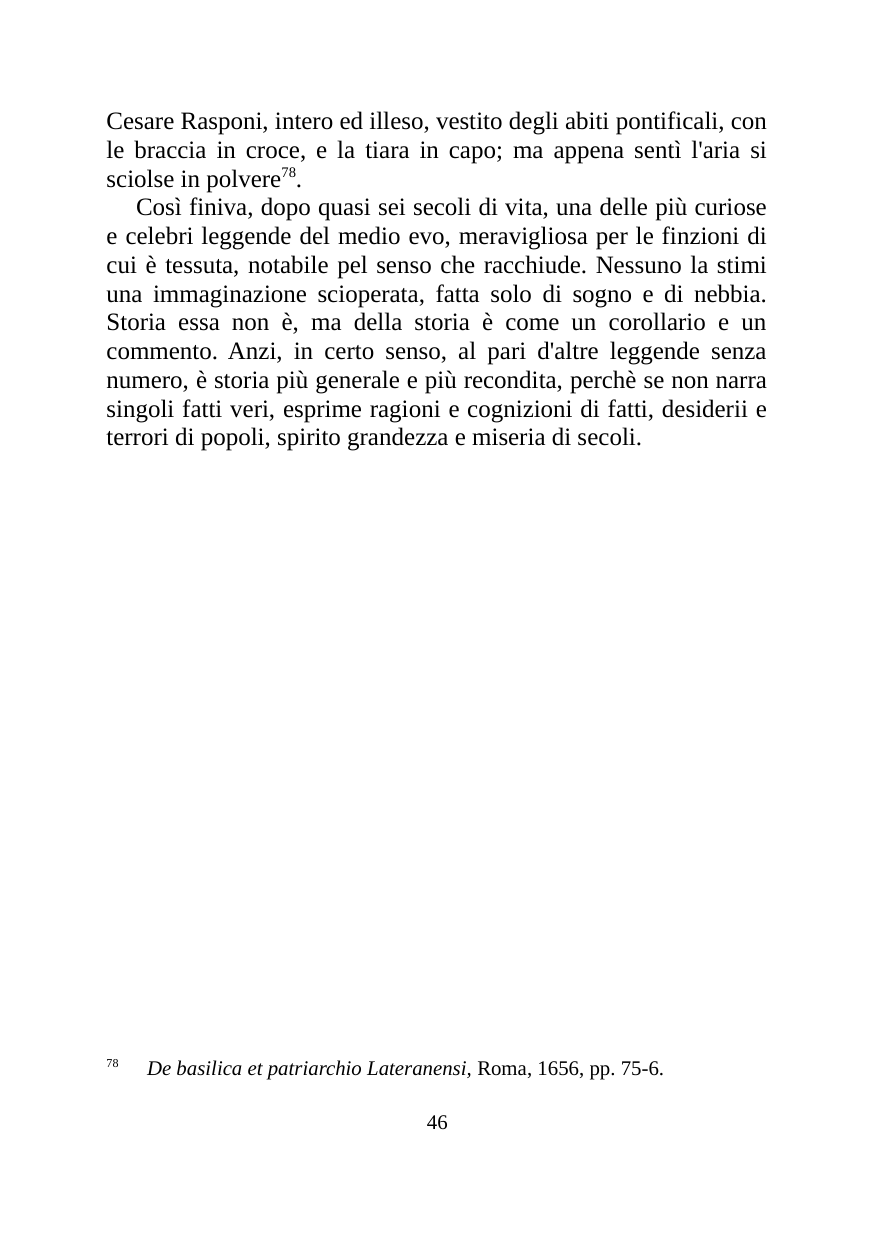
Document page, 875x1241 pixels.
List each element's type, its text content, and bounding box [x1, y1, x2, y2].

text Cesare Rasponi, intero ed illeso, vestito degli abiti pontificali, con le braccia in croce, e la tiara in capo; ma appena sentì l'aria si sciolse in polvere. [106, 106, 768, 192]
text Così finiva, dopo quasi sei secoli di vita, una delle più curiose e celebri leggende del medio evo, meravigliosa per le finzioni di cui è tessuta, notabile pel senso che racchiude. Nessuno la stimi una immaginazione scioperata, fatta solo di sogno e di nebbia. Storia essa non è, ma della storia è come un corollario e un commento. Anzi, in certo senso, al pari d'altre leggende senza numero, è storia più generale e più recondita, perchè se non narra singoli fatti veri, esprime ragioni e cognizioni di fatti, desiderii e terrori di popoli, spirito grandezza e miseria di secoli. [106, 192, 768, 451]
text De basilica et patriarchio Lateranensi, Roma, 1656, pp. 75-6. [106, 1056, 768, 1080]
